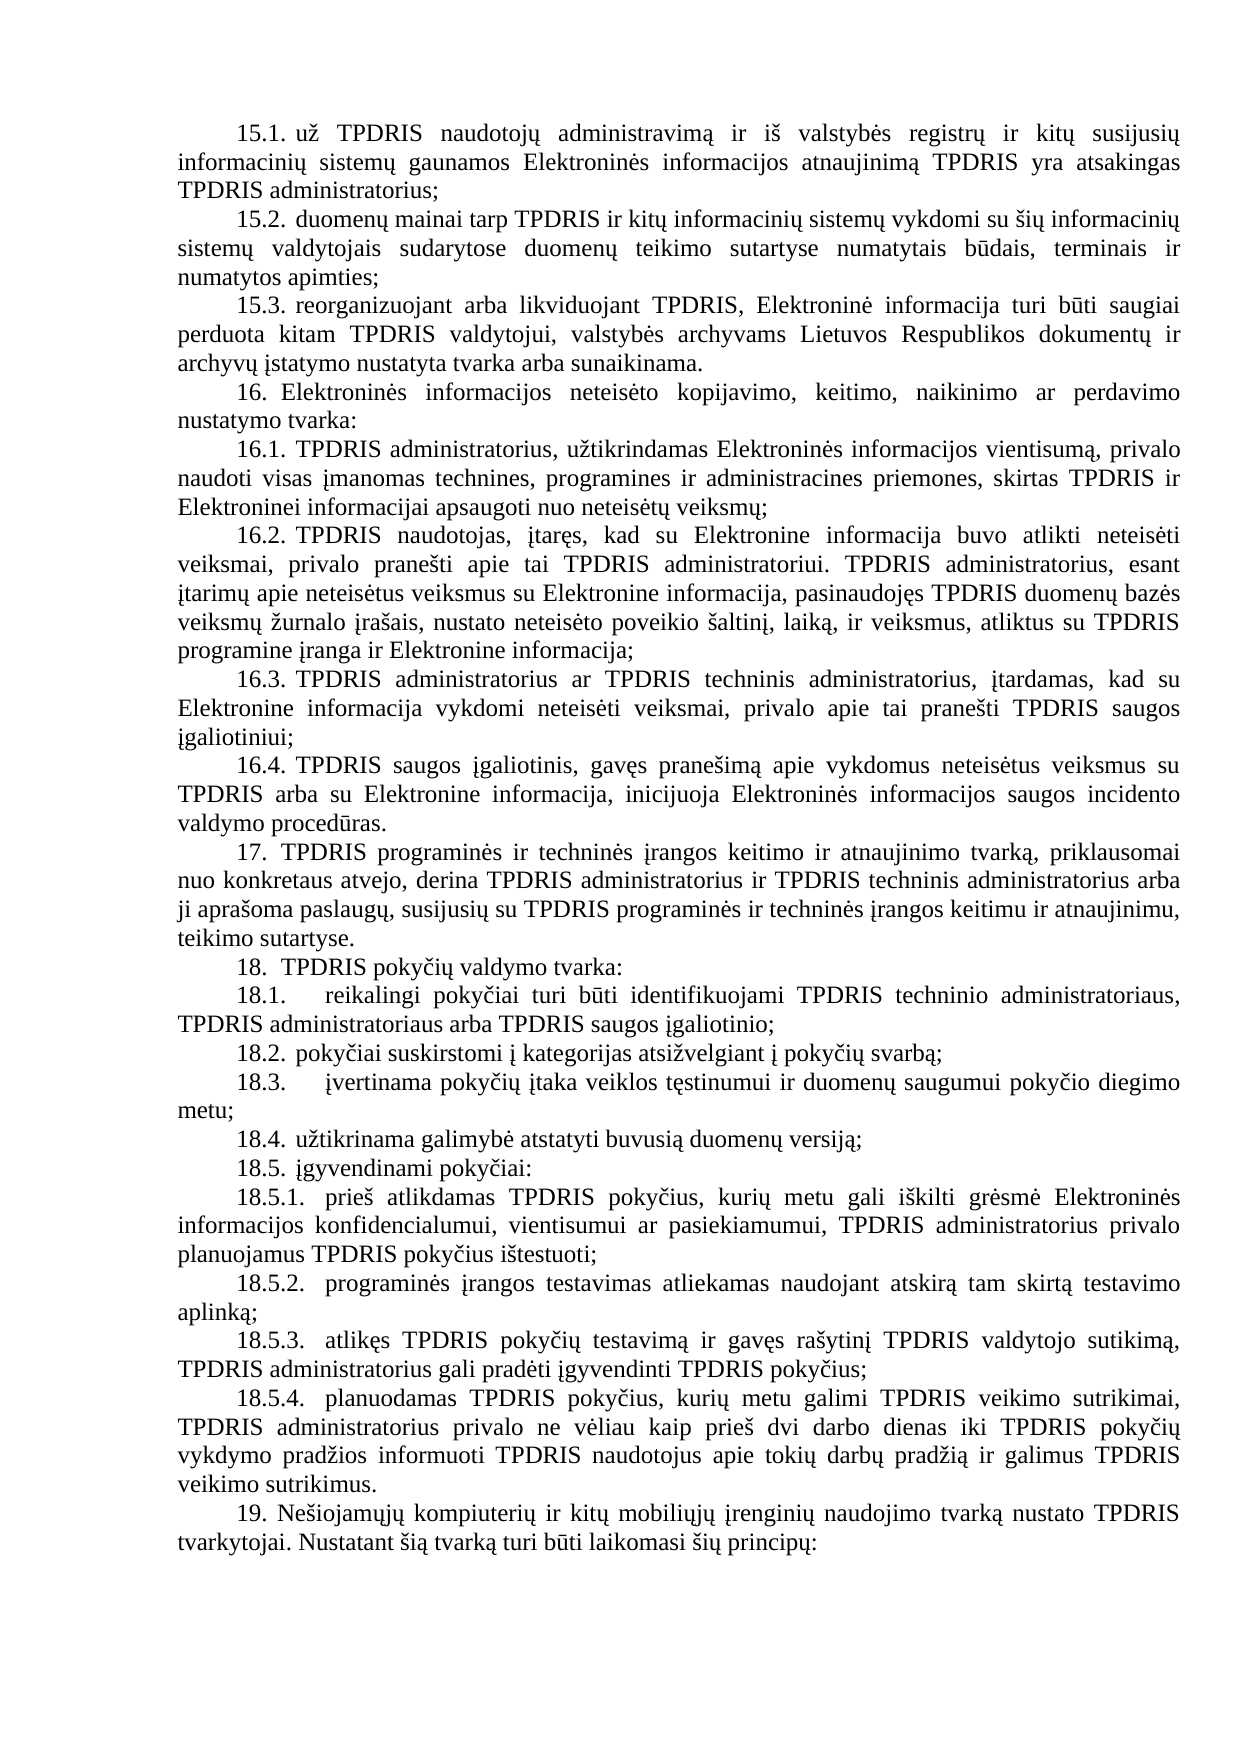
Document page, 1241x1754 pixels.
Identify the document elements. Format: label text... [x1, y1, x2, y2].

text 18.5.1. prieš atlikdamas TPDRIS pokyčius, kurių metu gali iškilti grėsmė Elektroninės informacijos konfidencialumui, vientisumui ar pasiekiamumui, TPDRIS administratorius privalo planuojamus TPDRIS pokyčius ištestuoti; [177, 1182, 1181, 1268]
text 18.4. užtikrinama galimybė atstatyti buvusią duomenų versiją; [236, 1124, 1181, 1153]
text 18. TPDRIS pokyčių valdymo tvarka: [177, 952, 1181, 981]
text 18.5.2. programinės įrangos testavimas atliekamas naudojant atskirą tam skirtą testavimo aplinką; [177, 1268, 1181, 1326]
text 18.5.4. planuodamas TPDRIS pokyčius, kurių metu galimi TPDRIS veikimo sutrikimai, TPDRIS administratorius privalo ne vėliau kaip prieš dvi darbo dienas iki TPDRIS pokyčių vykdymo pradžios informuoti TPDRIS naudotojus apie tokių darbų pradžią ir galimus TPDRIS veikimo sutrikimus. [177, 1383, 1181, 1498]
text 18.5. įgyvendinami pokyčiai: [236, 1153, 1181, 1182]
text 16.1. TPDRIS administratorius, užtikrindamas Elektroninės informacijos vientisumą, privalo naudoti visas įmanomas technines, programines ir administracines priemones, skirtas TPDRIS ir Elektroninei informacijai apsaugoti nuo neteisėtų veiksmų; [177, 434, 1181, 521]
text 18.2. pokyčiai suskirstomi į kategorijas atsižvelgiant į pokyčių svarbą; [236, 1038, 1181, 1067]
text 17. TPDRIS programinės ir techninės įrangos keitimo ir atnaujinimo tvarką, priklausomai nuo konkretaus atvejo, derina TPDRIS administratorius ir TPDRIS techninis administratorius arba ji aprašoma paslaugų, susijusių su TPDRIS programinės ir techninės įrangos keitimu ir atnaujinimu, teikimo sutartyse. [177, 837, 1181, 952]
text 15.3. reorganizuojant arba likviduojant TPDRIS, Elektroninė informacija turi būti saugiai perduota kitam TPDRIS valdytojui, valstybės archyvams Lietuvos Respublikos dokumentų ir archyvų įstatymo nustatyta tvarka arba sunaikinama. [177, 291, 1181, 377]
text 16. Elektroninės informacijos neteisėto kopijavimo, keitimo, naikinimo ar perdavimo nustatymo tvarka: [177, 377, 1181, 434]
text 18.3. įvertinama pokyčių įtaka veiklos tęstinumui ir duomenų saugumui pokyčio diegimo metu; [177, 1067, 1181, 1124]
text 16.4. TPDRIS saugos įgaliotinis, gavęs pranešimą apie vykdomus neteisėtus veiksmus su TPDRIS arba su Elektronine informacija, inicijuoja Elektroninės informacijos saugos incidento valdymo procedūras. [177, 751, 1181, 837]
text 19. Nešiojamųjų kompiuterių ir kitų mobiliųjų įrenginių naudojimo tvarką nustato TPDRIS tvarkytojai. Nustatant šią tvarką turi būti laikomasi šių principų: [177, 1498, 1181, 1556]
text 15.1. už TPDRIS naudotojų administravimą ir iš valstybės registrų ir kitų susijusių informacinių sistemų gaunamos Elektroninės informacijos atnaujinimą TPDRIS yra atsakingas TPDRIS administratorius; [177, 118, 1181, 204]
text 18.5.3. atlikęs TPDRIS pokyčių testavimą ir gavęs rašytinį TPDRIS valdytojo sutikimą, TPDRIS administratorius gali pradėti įgyvendinti TPDRIS pokyčius; [177, 1326, 1181, 1383]
text 16.2. TPDRIS naudotojas, įtaręs, kad su Elektronine informacija buvo atlikti neteisėti veiksmai, privalo pranešti apie tai TPDRIS administratoriui. TPDRIS administratorius, esant įtarimų apie neteisėtus veiksmus su Elektronine informacija, pasinaudojęs TPDRIS duomenų bazės veiksmų žurnalo įrašais, nustato neteisėto poveikio šaltinį, laiką, ir veiksmus, atliktus su TPDRIS programine įranga ir Elektronine informacija; [177, 521, 1181, 664]
text 16.3. TPDRIS administratorius ar TPDRIS techninis administratorius, įtardamas, kad su Elektronine informacija vykdomi neteisėti veiksmai, privalo apie tai pranešti TPDRIS saugos įgaliotiniui; [177, 664, 1181, 751]
text 18.1. reikalingi pokyčiai turi būti identifikuojami TPDRIS techninio administratoriaus, TPDRIS administratoriaus arba TPDRIS saugos įgaliotinio; [177, 981, 1181, 1038]
text 15.2. duomenų mainai tarp TPDRIS ir kitų informacinių sistemų vykdomi su šių informacinių sistemų valdytojais sudarytose duomenų teikimo sutartyse numatytais būdais, terminais ir numatytos apimties; [177, 204, 1181, 291]
